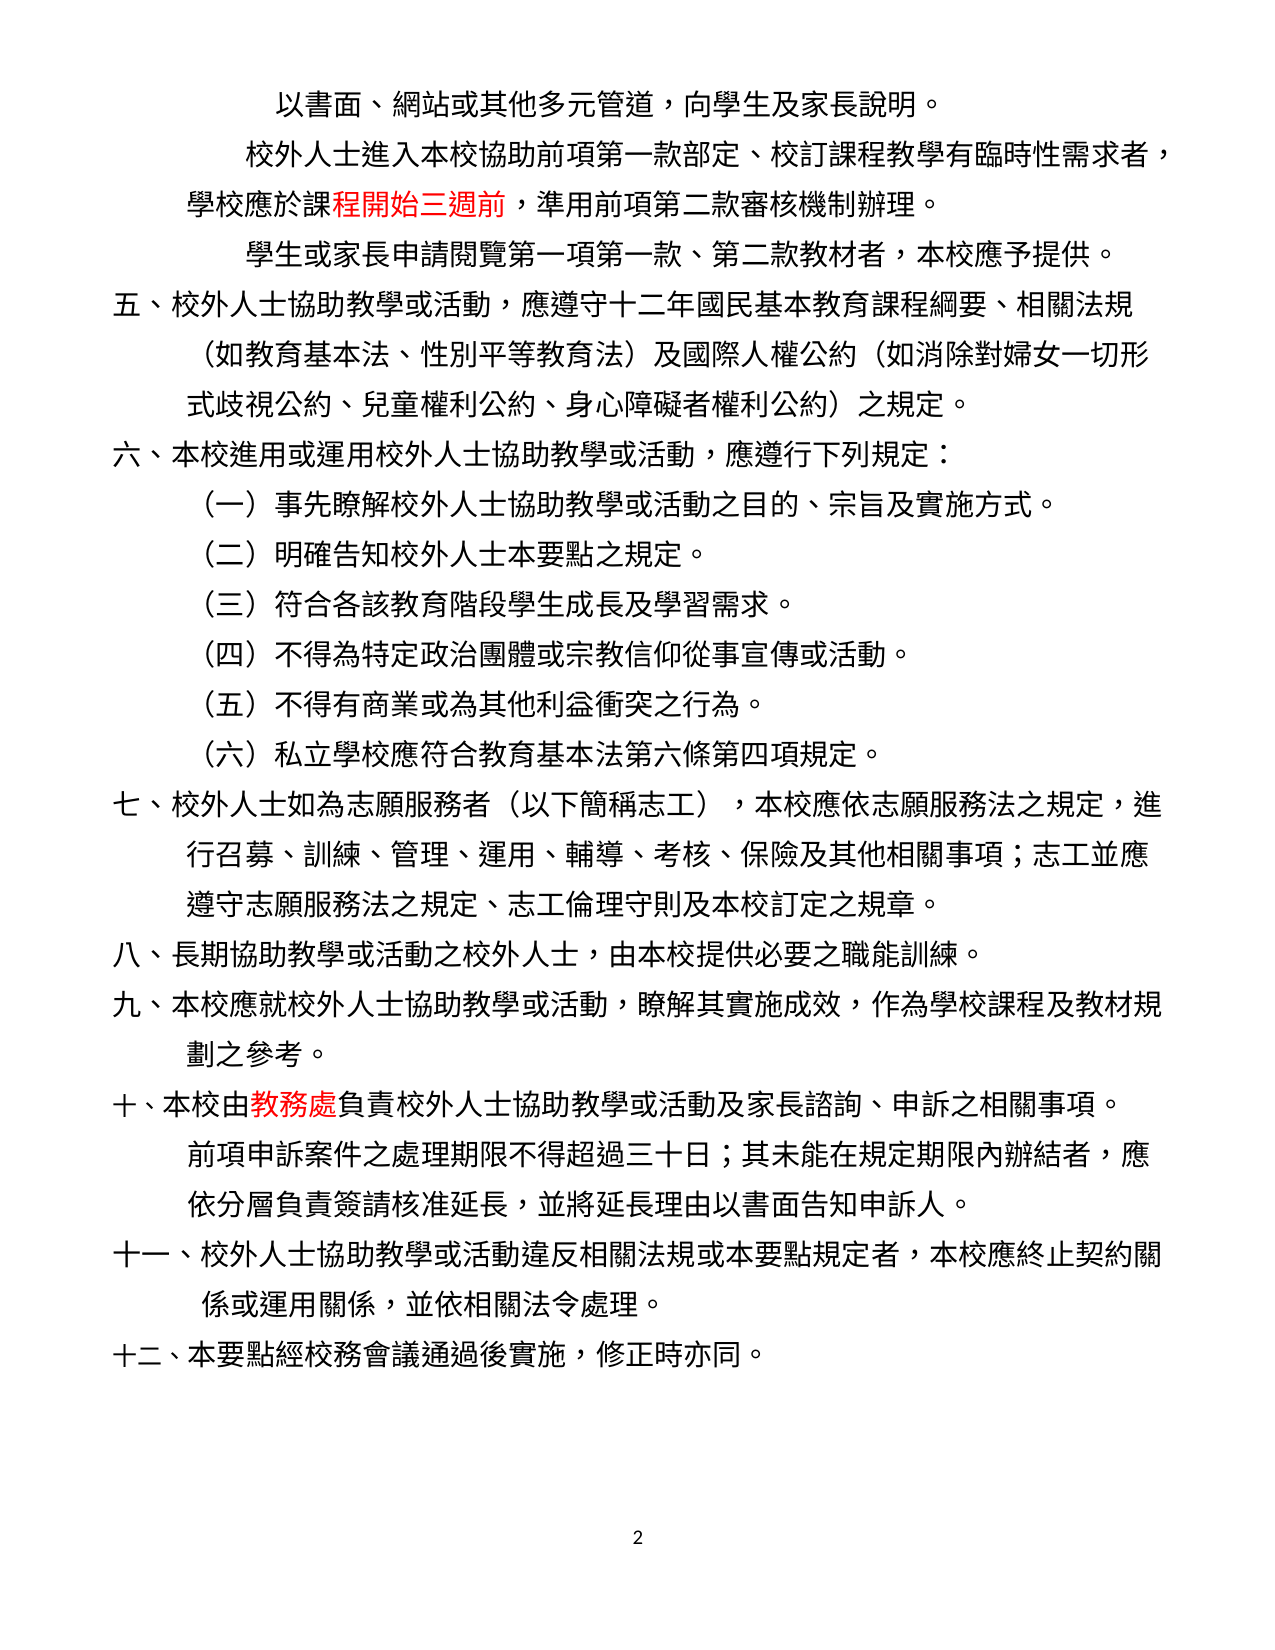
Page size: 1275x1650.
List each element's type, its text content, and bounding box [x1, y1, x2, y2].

list 校外人士協助教學或活動，應遵守十二年國民基本教育課程綱要、相關法規（如教育基本法、性別平等教育法）及國際人權公約（如消除對婦女一切形式歧視公約、兒童權利公約、身心障礙者權利公約）之規定。 [112, 275, 1162, 425]
list 本要點經校務會議通過後實施，修正時亦同。 [112, 1325, 1162, 1375]
text （五）不得有商業或為其他利益衝突之行為。 [186, 675, 1162, 725]
text （六）私立學校應符合教育基本法第六條第四項規定。 [186, 725, 1162, 775]
list 長期協助教學或活動之校外人士，由本校提供必要之職能訓練。 [112, 925, 1162, 975]
list 本校應就校外人士協助教學或活動，瞭解其實施成效，作為學校課程及教材規劃之參考。 [112, 975, 1162, 1075]
text （一）事先瞭解校外人士協助教學或活動之目的、宗旨及實施方式。 [186, 475, 1162, 525]
list 校外人士如為志願服務者（以下簡稱志工），本校應依志願服務法之規定，進行召募、訓練、管理、運用、輔導、考核、保險及其他相關事項；志工並應遵守志願服務法之規定、志工倫理守則及本校訂定之規章。 [112, 775, 1162, 925]
text （四）不得為特定政治團體或宗教信仰從事宣傳或活動。 [186, 625, 1162, 675]
list 本校進用或運用校外人士協助教學或活動，應遵行下列規定： [112, 425, 1162, 475]
text 學生或家長申請閱覽第一項第一款、第二款教材者，本校應予提供。 [186, 225, 1162, 275]
list 校外人士協助教學或活動違反相關法規或本要點規定者，本校應終止契約關係或運用關係，並依相關法令處理。 [112, 1225, 1162, 1325]
text 前項申訴案件之處理期限不得超過三十日；其未能在規定期限內辦結者，應依分層負責簽請核准延長，並將延長理由以書面告知申訴人。 [187, 1125, 1162, 1225]
text （二）明確告知校外人士本要點之規定。 [186, 525, 1162, 575]
text 校外人士進入本校協助前項第一款部定、校訂課程教學有臨時性需求者，學校應於課程開始三週前，準用前項第二款審核機制辦理。 [186, 125, 1162, 225]
text （三）符合各該教育階段學生成長及學習需求。 [186, 575, 1162, 625]
list 本校由教務處負責校外人士協助教學或活動及家長諮詢、申訴之相關事項。 [112, 1075, 1162, 1125]
text 以書面、網站或其他多元管道，向學生及家長說明。 [186, 75, 1162, 125]
